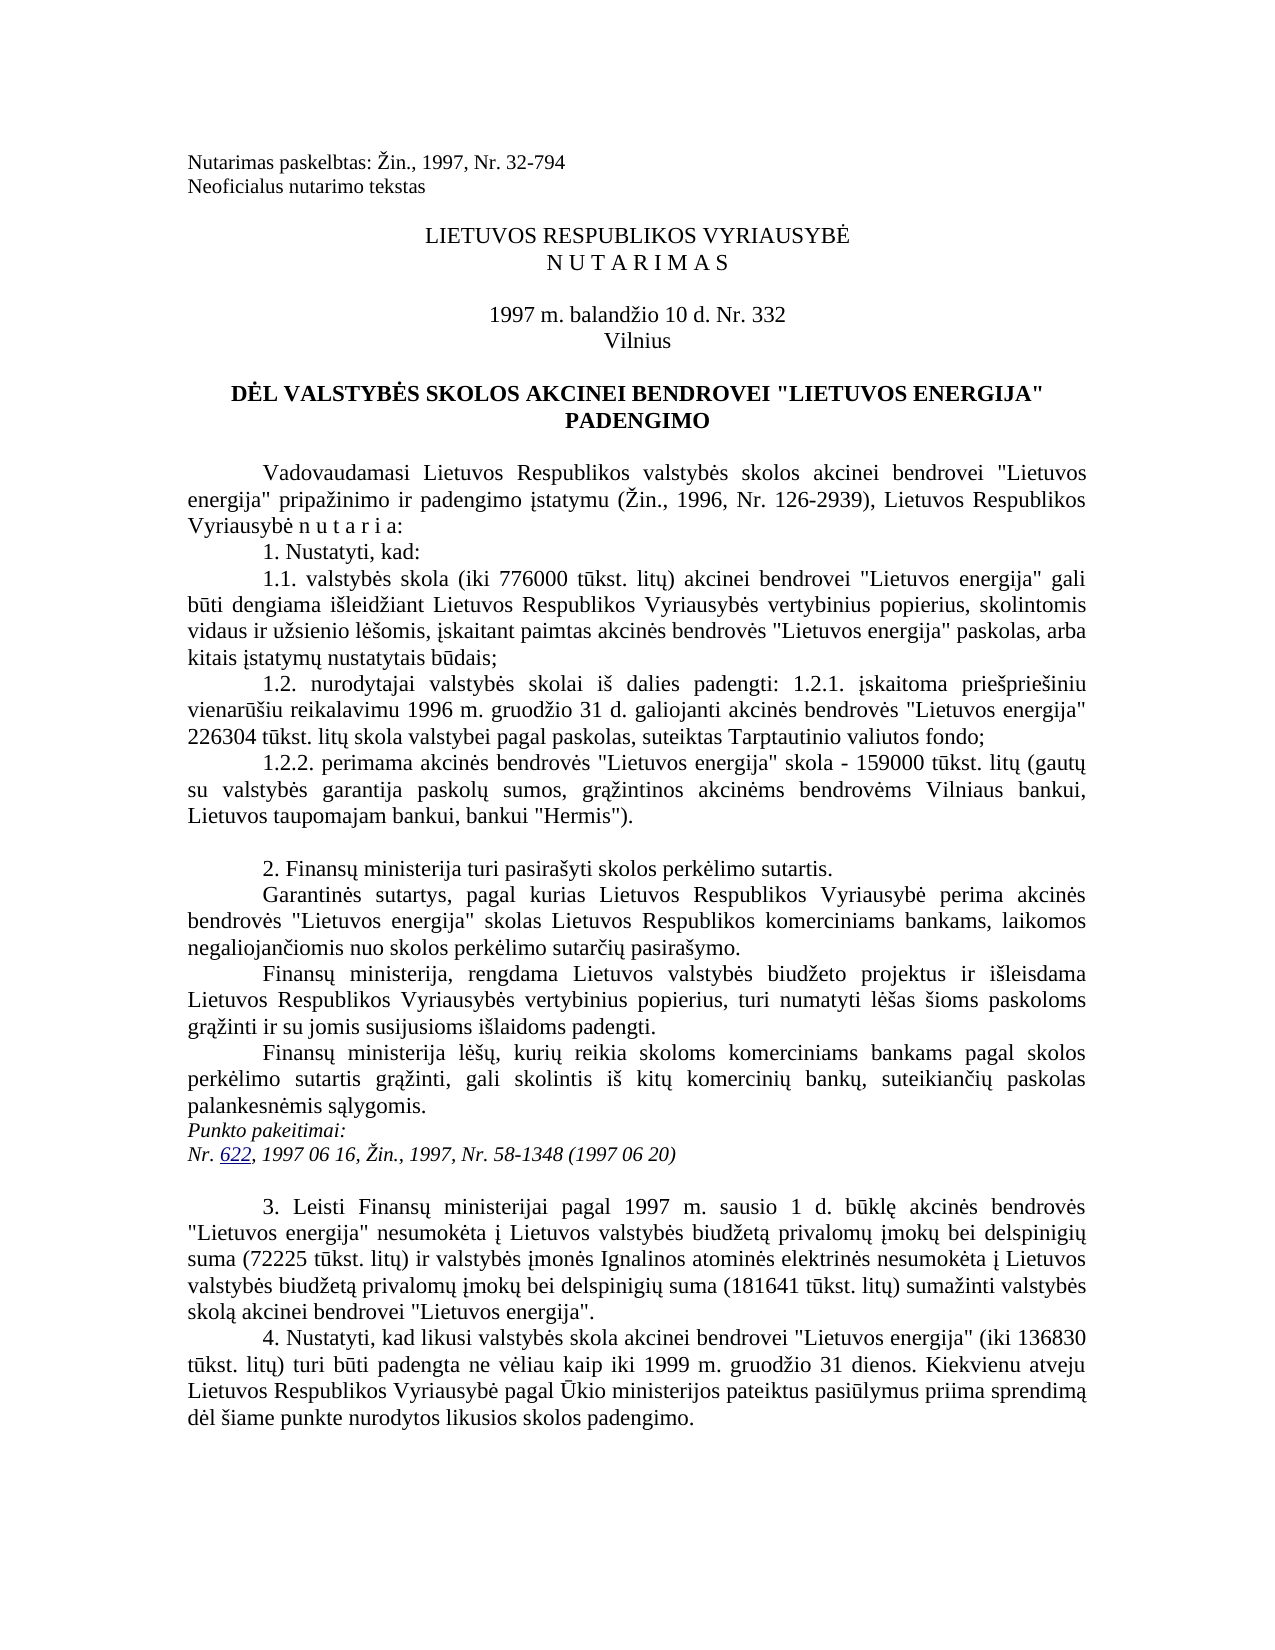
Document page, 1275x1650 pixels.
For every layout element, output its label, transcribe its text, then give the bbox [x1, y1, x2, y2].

text LIETUVOS RESPUBLIKOS VYRIAUSYBĖ [187, 222, 1087, 248]
text 1.2. nurodytajai valstybės skolai iš dalies padengti: 1.2.1. įskaitoma priešpriešiniu vienarūšiu reikalavimu 1996 m. gruodžio 31 d. galiojanti akcinės bendrovės "Lietuvos energija" 226304 tūkst. litų skola valstybei pagal paskolas, suteiktas Tarptautinio valiutos fondo; [187, 670, 1087, 749]
text N U T A R I M A S [187, 248, 1087, 275]
text Punkto pakeitimai: [187, 1118, 1087, 1142]
text 1. Nustatyti, kad: [187, 538, 1087, 565]
text Neoficialus nutarimo tekstas [187, 174, 1087, 198]
text 1.1. valstybės skola (iki 776000 tūkst. litų) akcinei bendrovei "Lietuvos energija" gali būti dengiama išleidžiant Lietuvos Respublikos Vyriausybės vertybinius popierius, skolintomis vidaus ir užsienio lėšomis, įskaitant paimtas akcinės bendrovės "Lietuvos energija" paskolas, arba kitais įstatymų nustatytais būdais; [187, 565, 1087, 670]
text Finansų ministerija lėšų, kurių reikia skoloms komerciniams bankams pagal skolos perkėlimo sutartis grąžinti, gali skolintis iš kitų komercinių bankų, suteikiančių paskolas palankesnėmis sąlygomis. [187, 1039, 1087, 1118]
text Garantinės sutartys, pagal kurias Lietuvos Respublikos Vyriausybė perima akcinės bendrovės "Lietuvos energija" skolas Lietuvos Respublikos komerciniams bankams, laikomos negaliojančiomis nuo skolos perkėlimo sutarčių pasirašymo. [187, 881, 1087, 960]
text 2. Finansų ministerija turi pasirašyti skolos perkėlimo sutartis. [187, 855, 1087, 881]
text 3. Leisti Finansų ministerijai pagal 1997 m. sausio 1 d. būklę akcinės bendrovės "Lietuvos energija" nesumokėta į Lietuvos valstybės biudžetą privalomų įmokų bei delspinigių suma (72225 tūkst. litų) ir valstybės įmonės Ignalinos atominės elektrinės nesumokėta į Lietuvos valstybės biudžetą privalomų įmokų bei delspinigių suma (181641 tūkst. litų) sumažinti valstybės skolą akcinei bendrovei "Lietuvos energija". [187, 1193, 1087, 1324]
text DĖL VALSTYBĖS SKOLOS AKCINEI BENDROVEI "LIETUVOS ENERGIJA" PADENGIMO [187, 380, 1087, 433]
text 1.2.2. perimama akcinės bendrovės "Lietuvos energija" skola - 159000 tūkst. litų (gautų su valstybės garantija paskolų sumos, grąžintinos akcinėms bendrovėms Vilniaus bankui, Lietuvos taupomajam bankui, bankui "Hermis"). [187, 749, 1087, 828]
text Vilnius [187, 328, 1087, 354]
text Vadovaudamasi Lietuvos Respublikos valstybės skolos akcinei bendrovei "Lietuvos energija" pripažinimo ir padengimo įstatymu (Žin., 1996, Nr. 126-2939), Lietuvos Respublikos Vyriausybė n u t a r i a: [187, 459, 1087, 538]
text 1997 m. balandžio 10 d. Nr. 332 [187, 301, 1087, 328]
text Nutarimas paskelbtas: Žin., 1997, Nr. 32-794 [187, 150, 1087, 174]
text 4. Nustatyti, kad likusi valstybės skola akcinei bendrovei "Lietuvos energija" (iki 136830 tūkst. litų) turi būti padengta ne vėliau kaip iki 1999 m. gruodžio 31 dienos. Kiekvienu atveju Lietuvos Respublikos Vyriausybė pagal Ūkio ministerijos pateiktus pasiūlymus priima sprendimą dėl šiame punkte nurodytos likusios skolos padengimo. [187, 1324, 1087, 1430]
text Finansų ministerija, rengdama Lietuvos valstybės biudžeto projektus ir išleisdama Lietuvos Respublikos Vyriausybės vertybinius popierius, turi numatyti lėšas šioms paskoloms grąžinti ir su jomis susijusioms išlaidoms padengti. [187, 960, 1087, 1039]
text Nr. 622, 1997 06 16, Žin., 1997, Nr. 58-1348 (1997 06 20) [187, 1142, 1087, 1166]
